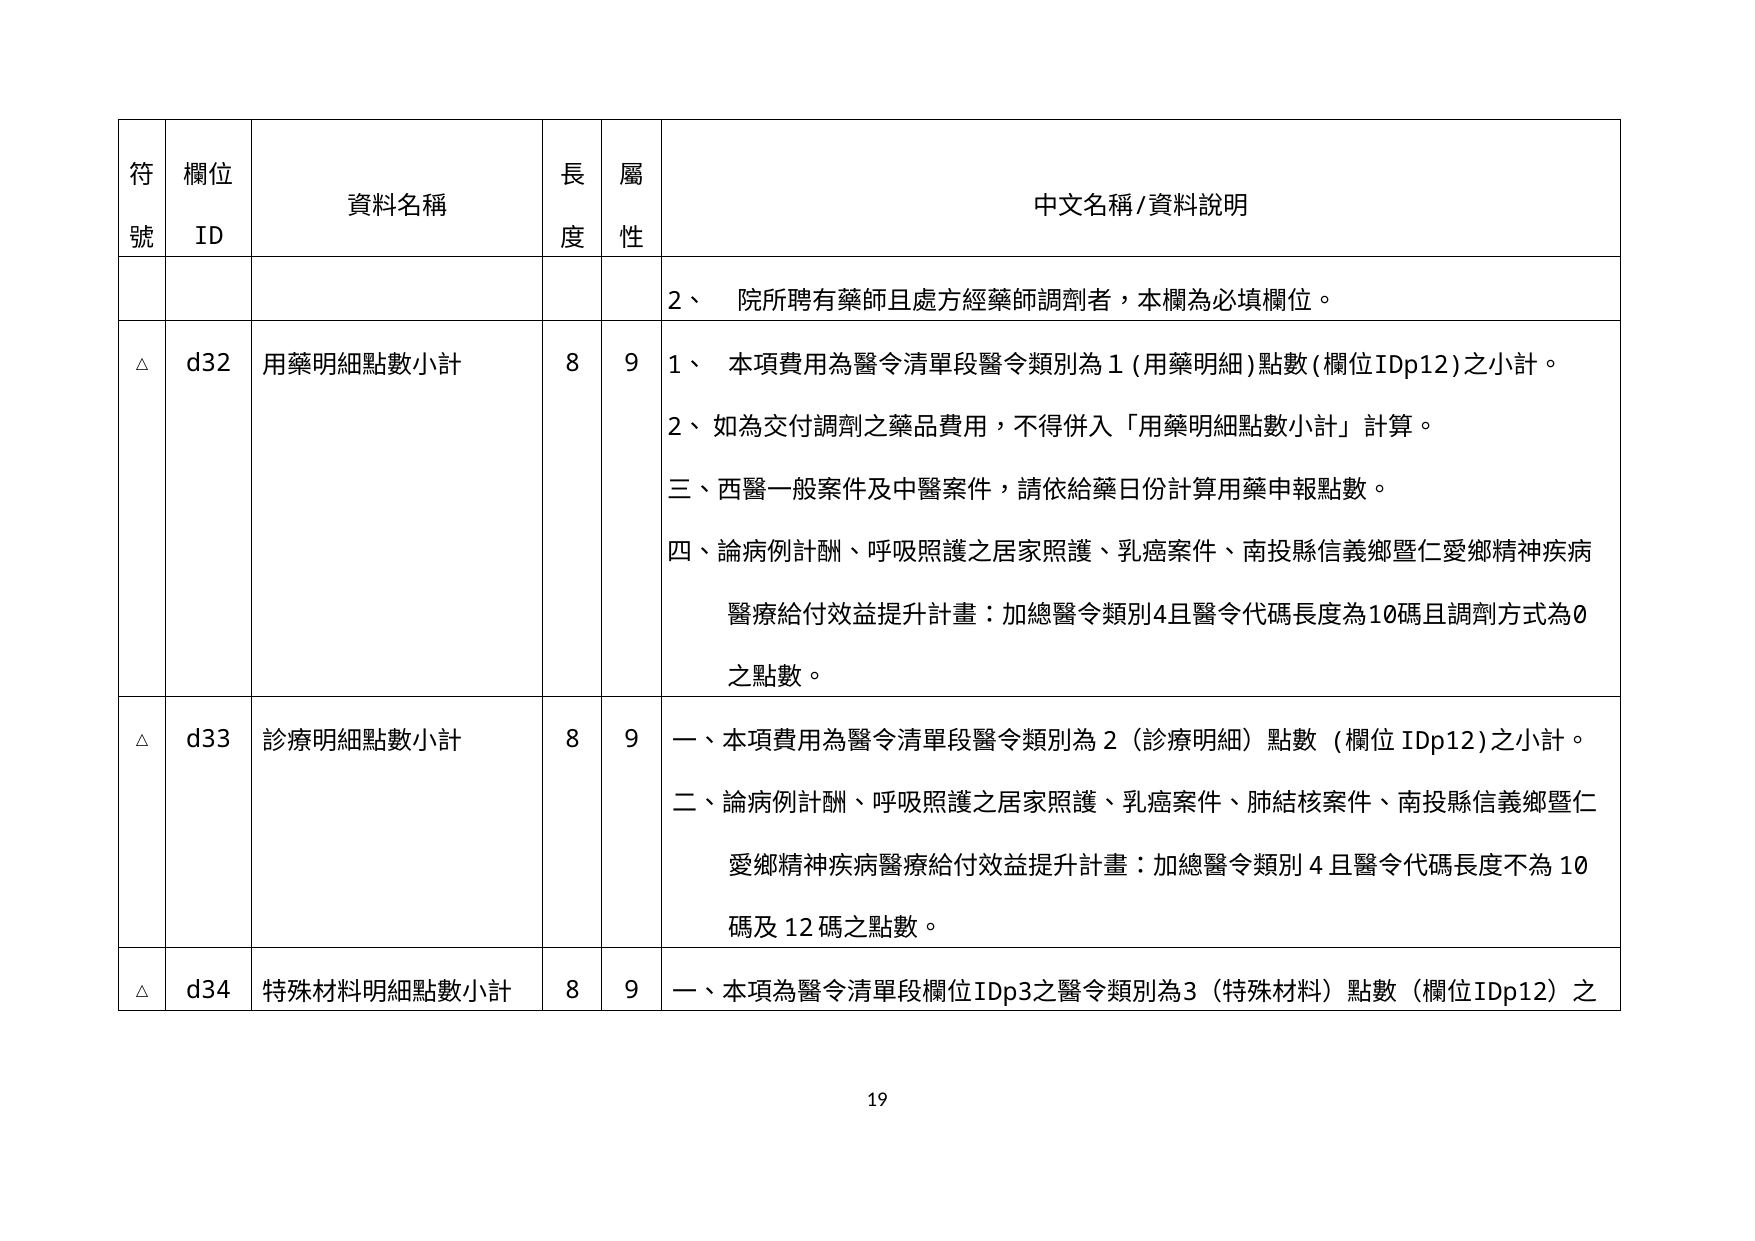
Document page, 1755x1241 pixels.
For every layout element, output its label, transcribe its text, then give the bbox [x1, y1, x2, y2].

table_header 長度 [543, 120, 601, 256]
table_header 屬性 [602, 120, 661, 256]
table_cell 9 [602, 697, 661, 947]
table_cell d33 [166, 697, 251, 947]
table_cell [166, 257, 251, 319]
table_header 欄位ID [166, 120, 251, 256]
table_cell 一、本項為醫令清單段欄位IDp3之醫令類別為3（特殊材料）點數（欄位IDp12）之 [662, 948, 1620, 1010]
table_cell 調劑藥師之國民身分證統一編號，外籍居留證號。 院所聘有藥師且處方經藥師調劑者，本欄為必填欄位。 [662, 257, 1620, 319]
table_cell △ [119, 697, 165, 947]
table_cell △ [119, 948, 165, 1010]
table_cell d34 [166, 948, 251, 1010]
table_cell [119, 257, 165, 319]
table_header 中文名稱/資料說明 [662, 120, 1620, 256]
table_cell 8 [543, 321, 601, 696]
table_header 資料名稱 [252, 120, 542, 256]
table_header 符號 [119, 120, 165, 256]
table_cell 一、本項費用為醫令清單段醫令類別為2（診療明細）點數 (欄位IDp12)之小計。 二、論病例計酬、呼吸照護之居家照護、乳癌案件、肺結核案件、南投縣信義鄉暨仁愛鄉精神疾病醫療給付效益提升計畫：加總醫令類別4且醫令代碼長度不為10碼及12碼之點數。 [662, 697, 1620, 947]
table_cell 診療明細點數小計 [252, 697, 542, 947]
table_cell 8 [543, 948, 601, 1010]
table_cell 本項費用為醫令清單段醫令類別為１(用藥明細)點數(欄位IDp12)之小計。 如為交付調劑之藥品費用，不得併入「用藥明細點數小計」計算。 三、西醫一般案件及中醫案件，請依給藥日份計算用藥申報點數。 四、論病例計酬、呼吸照護之居家照護、乳癌案件、南投縣信義鄉暨仁愛鄉精神疾病醫療給付效益提升計畫：加總醫令類別4且醫令代碼長度為10碼且調劑方式為0之點數。 [662, 321, 1620, 696]
table_cell 特殊材料明細點數小計 [252, 948, 542, 1010]
table_cell 9 [602, 321, 661, 696]
table_cell [252, 257, 542, 319]
table_cell [543, 257, 601, 319]
table_cell [602, 257, 661, 319]
table_cell △ [119, 321, 165, 696]
table_cell d32 [166, 321, 251, 696]
table_cell 用藥明細點數小計 [252, 321, 542, 696]
table_cell 8 [543, 697, 601, 947]
table_cell 9 [602, 948, 661, 1010]
